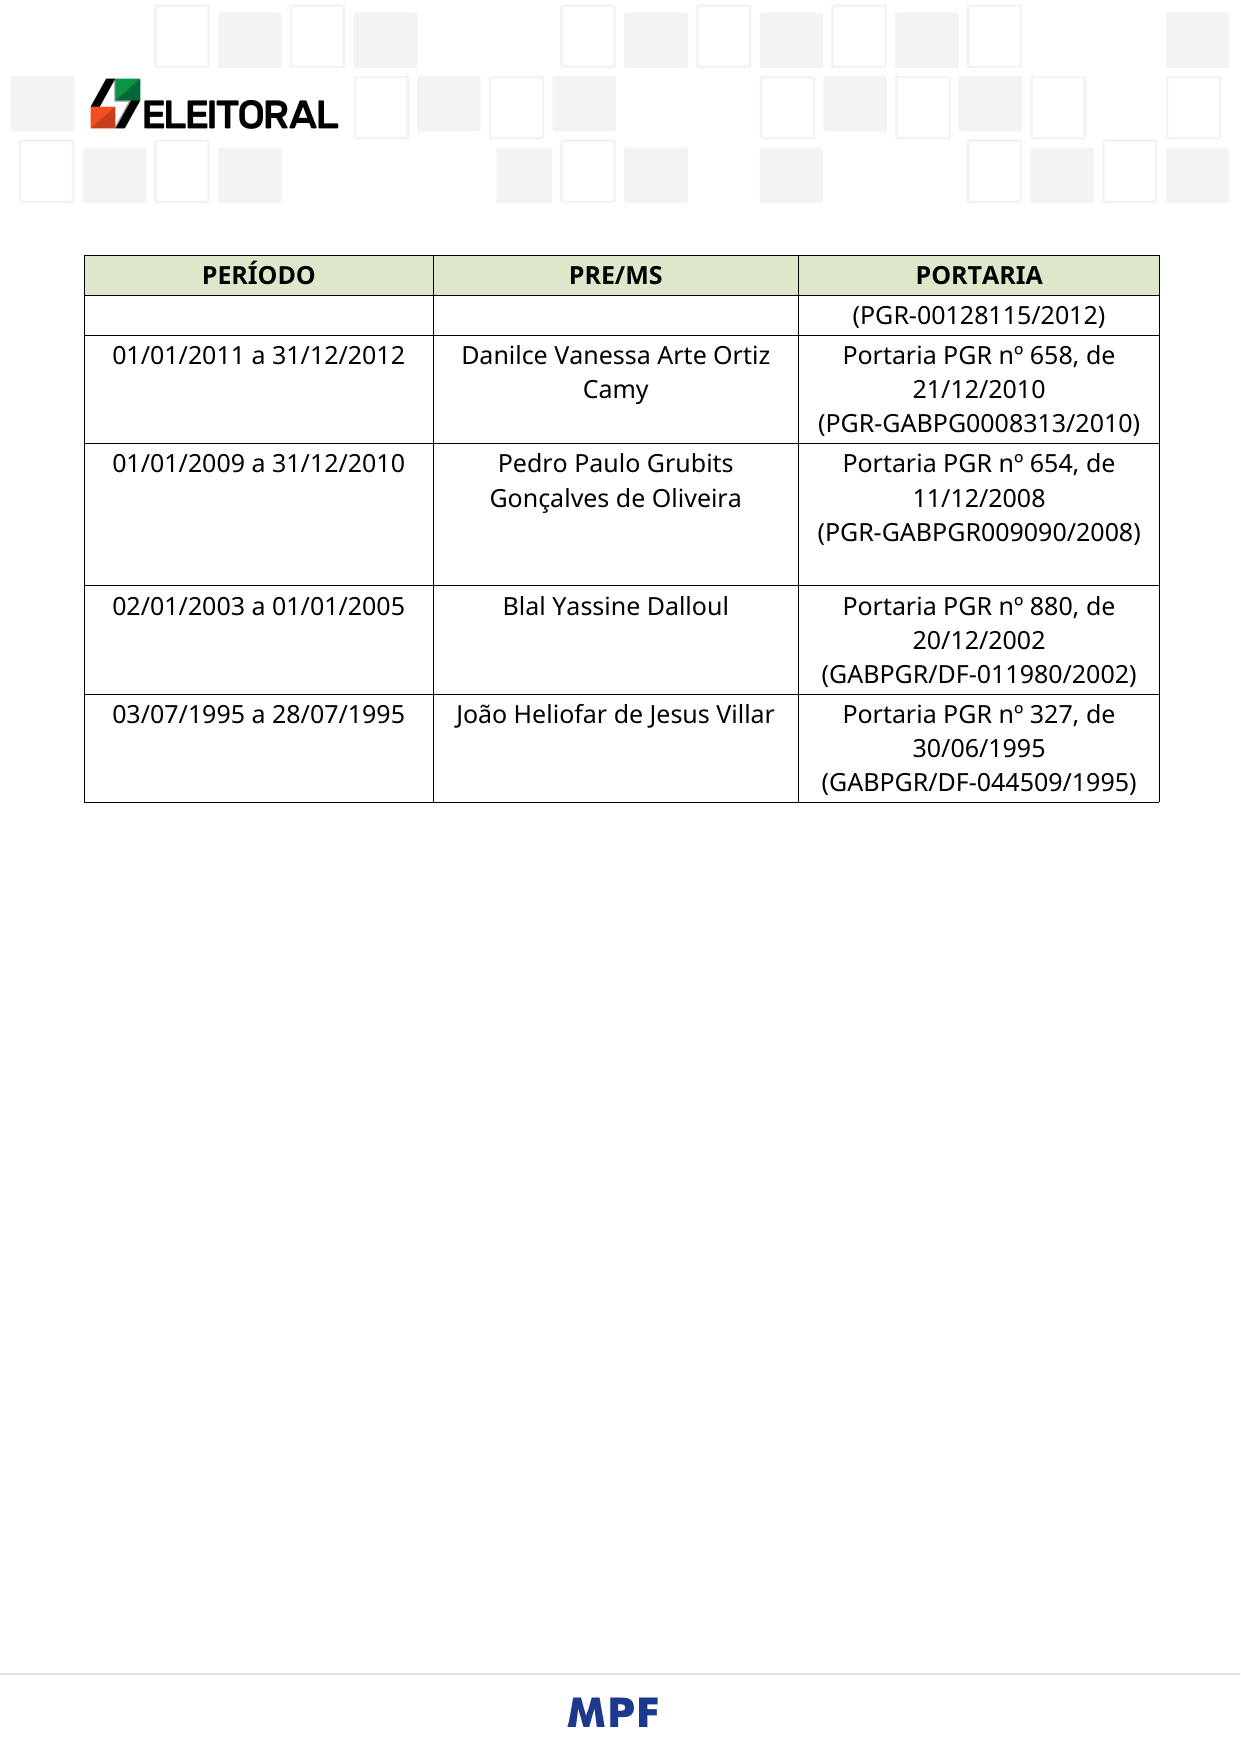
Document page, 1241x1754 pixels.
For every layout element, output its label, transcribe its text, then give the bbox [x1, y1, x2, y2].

table_cell [85, 296, 433, 335]
table_cell Portaria PGR nº 658, de 21/12/2010 (PGR-GABPG0008313/2010) [799, 336, 1159, 443]
table_cell 03/07/1995 a 28/07/1995 [85, 695, 433, 802]
table_cell Portaria PGR nº 654, de 11/12/2008 (PGR-GABPGR009090/2008) [799, 444, 1159, 585]
picture [0, 1669, 1241, 1754]
table_cell João Heliofar de Jesus Villar [434, 695, 798, 802]
table_cell 01/01/2011 a 31/12/2012 [85, 336, 433, 443]
table_header PRE/MS [434, 256, 798, 295]
picture [0, 0, 1239, 212]
table_cell (PGR-00128115/2012) [799, 296, 1159, 335]
table_cell Blal Yassine Dalloul [434, 586, 798, 693]
table_cell Pedro Paulo Grubits Gonçalves de Oliveira [434, 444, 798, 585]
table_cell Portaria PGR nº 880, de 20/12/2002 (GABPGR/DF-011980/2002) [799, 586, 1159, 693]
table_cell 02/01/2003 a 01/01/2005 [85, 586, 433, 693]
table_cell [434, 296, 798, 335]
table_header PERÍODO [85, 256, 433, 295]
table_cell Portaria PGR nº 327, de 30/06/1995 (GABPGR/DF-044509/1995) [799, 695, 1159, 802]
table_cell Danilce Vanessa Arte Ortiz Camy [434, 336, 798, 443]
table_header PORTARIA [799, 256, 1159, 295]
table_cell 01/01/2009 a 31/12/2010 [85, 444, 433, 585]
